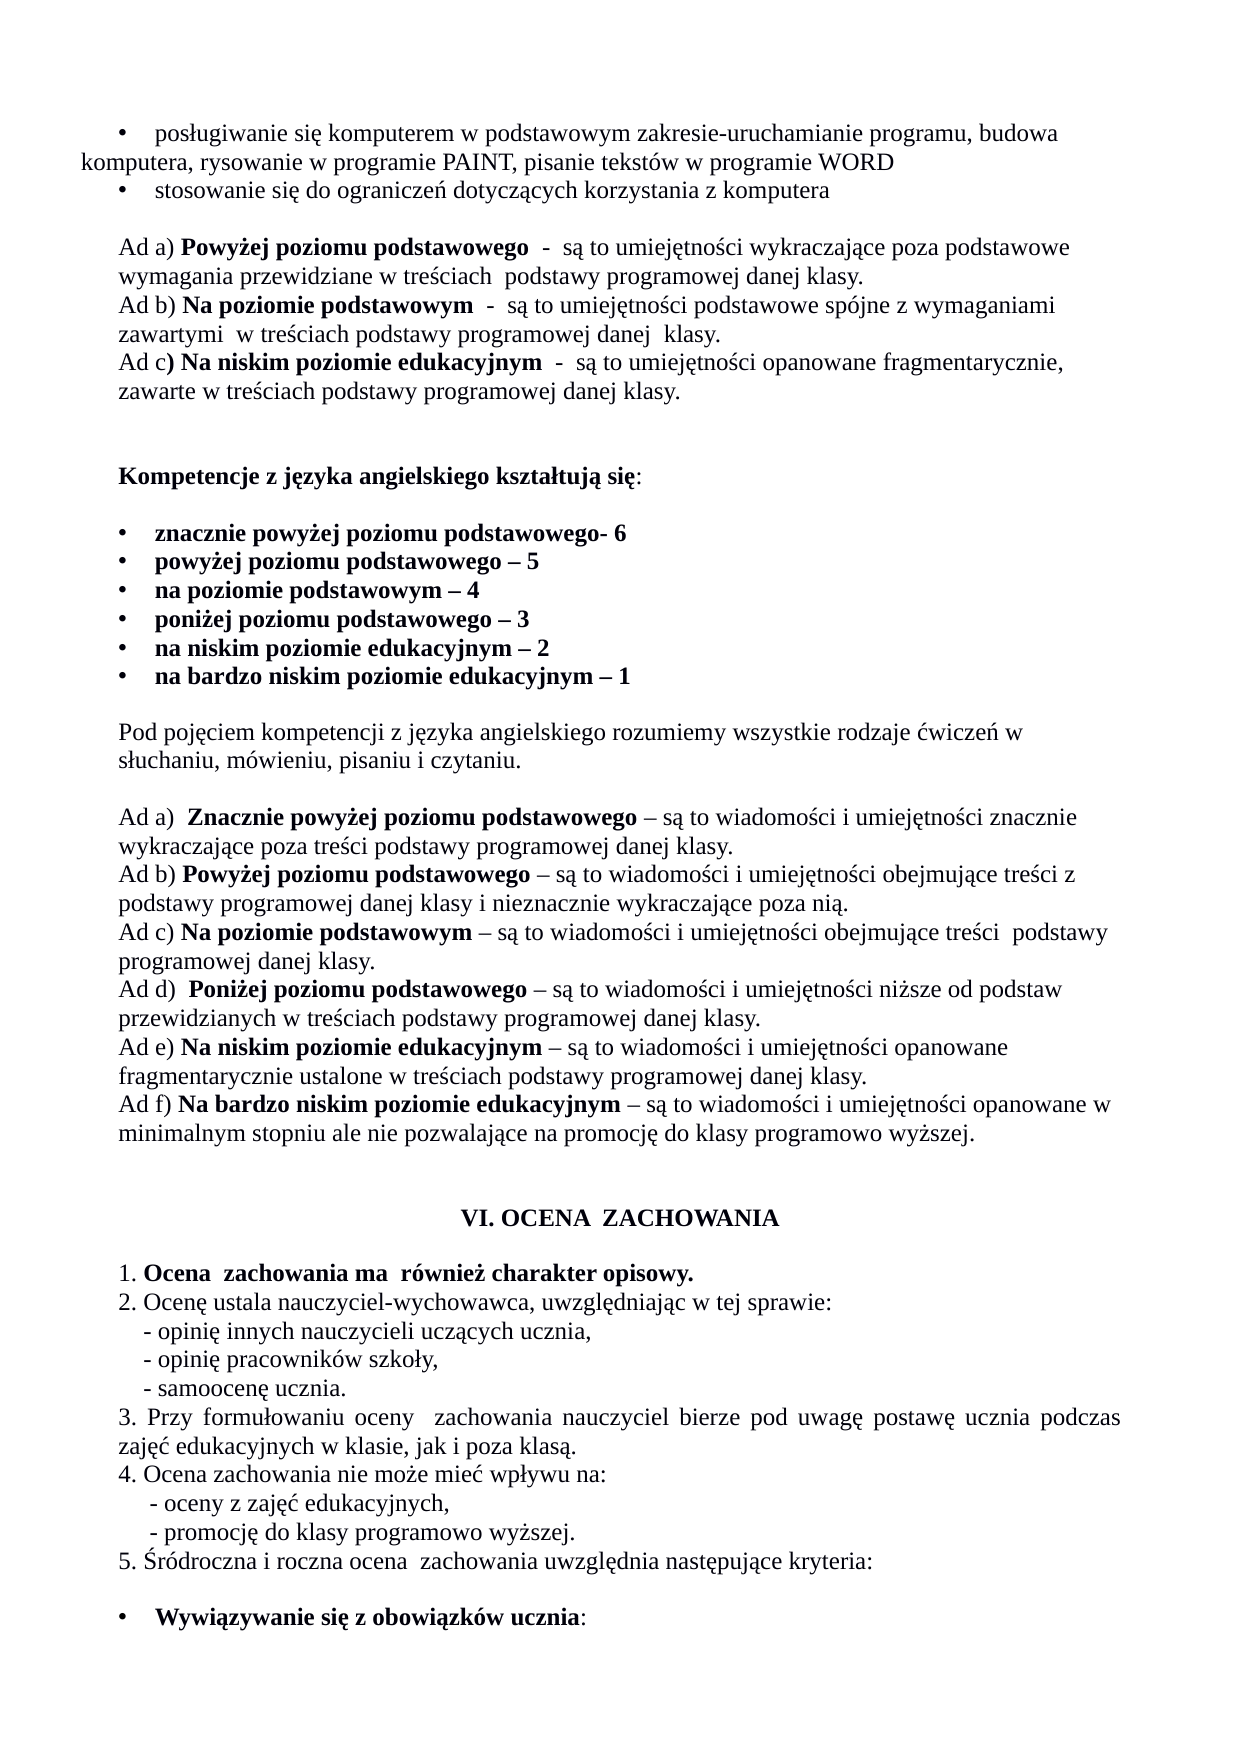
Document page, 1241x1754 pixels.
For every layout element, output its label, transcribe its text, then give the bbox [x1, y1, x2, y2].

list na niskim poziomie edukacyjnym – 2 [81, 633, 1122, 661]
text 3. Przy formułowaniu oceny zachowania nauczyciel bierze pod uwagę postawę ucznia podczas zajęć edukacyjnych w klasie, jak i poza klasą. [118, 1402, 1122, 1459]
list stosowanie się do ograniczeń dotyczących korzystania z komputera [81, 176, 1122, 204]
text Ad f) Na bardzo niskim poziomie edukacyjnym – są to wiadomości i umiejętności opanowane w minimalnym stopniu ale nie pozwalające na promocję do klasy programowo wyższej. [118, 1089, 1122, 1147]
text Ad c) Na poziomie podstawowym – są to wiadomości i umiejętności obejmujące treści podstawy programowej danej klasy. [118, 917, 1122, 974]
list na poziomie podstawowym – 4 [81, 575, 1122, 604]
text Ad a) Znacznie powyżej poziomu podstawowego – są to wiadomości i umiejętności znacznie wykraczające poza treści podstawy programowej danej klasy. [118, 802, 1122, 859]
list na bardzo niskim poziomie edukacyjnym – 1 [81, 661, 1122, 690]
text Ad d) Poniżej poziomu podstawowego – są to wiadomości i umiejętności niższe od podstaw przewidzianych w treściach podstawy programowej danej klasy. [118, 974, 1122, 1032]
text VI. OCENA ZACHOWANIA [118, 1203, 1122, 1232]
text - opinię pracowników szkoły, [118, 1344, 1122, 1373]
text 2. Ocenę ustala nauczyciel-wychowawca, uwzględniając w tej sprawie: [118, 1287, 1122, 1316]
list powyżej poziomu podstawowego – 5 [81, 546, 1122, 575]
text 5. Śródroczna i roczna ocena zachowania uwzględnia następujące kryteria: [118, 1546, 1122, 1574]
text 4. Ocena zachowania nie może mieć wpływu na: [118, 1459, 1122, 1488]
list znacznie powyżej poziomu podstawowego- 6 [81, 518, 1122, 546]
text - samoocenę ucznia. [118, 1373, 1122, 1402]
list posługiwanie się komputerem w podstawowym zakresie-uruchamianie programu, budowa komputera, rysowanie w programie PAINT, pisanie tekstów w programie WORD [81, 118, 1122, 176]
text Ad b) Na poziomie podstawowym - są to umiejętności podstawowe spójne z wymaganiami zawartymi w treściach podstawy programowej danej klasy. [118, 290, 1122, 347]
text Ad e) Na niskim poziomie edukacyjnym – są to wiadomości i umiejętności opanowane fragmentarycznie ustalone w treściach podstawy programowej danej klasy. [118, 1032, 1122, 1089]
text Ad a) Powyżej poziomu podstawowego - są to umiejętności wykraczające poza podstawowe wymagania przewidziane w treściach podstawy programowej danej klasy. [118, 232, 1122, 290]
list Wywiązywanie się z obowiązków ucznia: [81, 1602, 1122, 1631]
text - promocję do klasy programowo wyższej. [118, 1517, 1122, 1546]
text Pod pojęciem kompetencji z języka angielskiego rozumiemy wszystkie rodzaje ćwiczeń w słuchaniu, mówieniu, pisaniu i czytaniu. [118, 717, 1122, 774]
text Kompetencje z języka angielskiego kształtują się: [118, 461, 1122, 490]
text Ad b) Powyżej poziomu podstawowego – są to wiadomości i umiejętności obejmujące treści z podstawy programowej danej klasy i nieznacznie wykraczające poza nią. [118, 859, 1122, 917]
text - opinię innych nauczycieli uczących ucznia, [118, 1316, 1122, 1344]
text - oceny z zajęć edukacyjnych, [118, 1488, 1122, 1517]
text 1. Ocena zachowania ma również charakter opisowy. [118, 1258, 1122, 1287]
text Ad c) Na niskim poziomie edukacyjnym - są to umiejętności opanowane fragmentarycznie, zawarte w treściach podstawy programowej danej klasy. [118, 347, 1122, 405]
list poniżej poziomu podstawowego – 3 [81, 604, 1122, 633]
